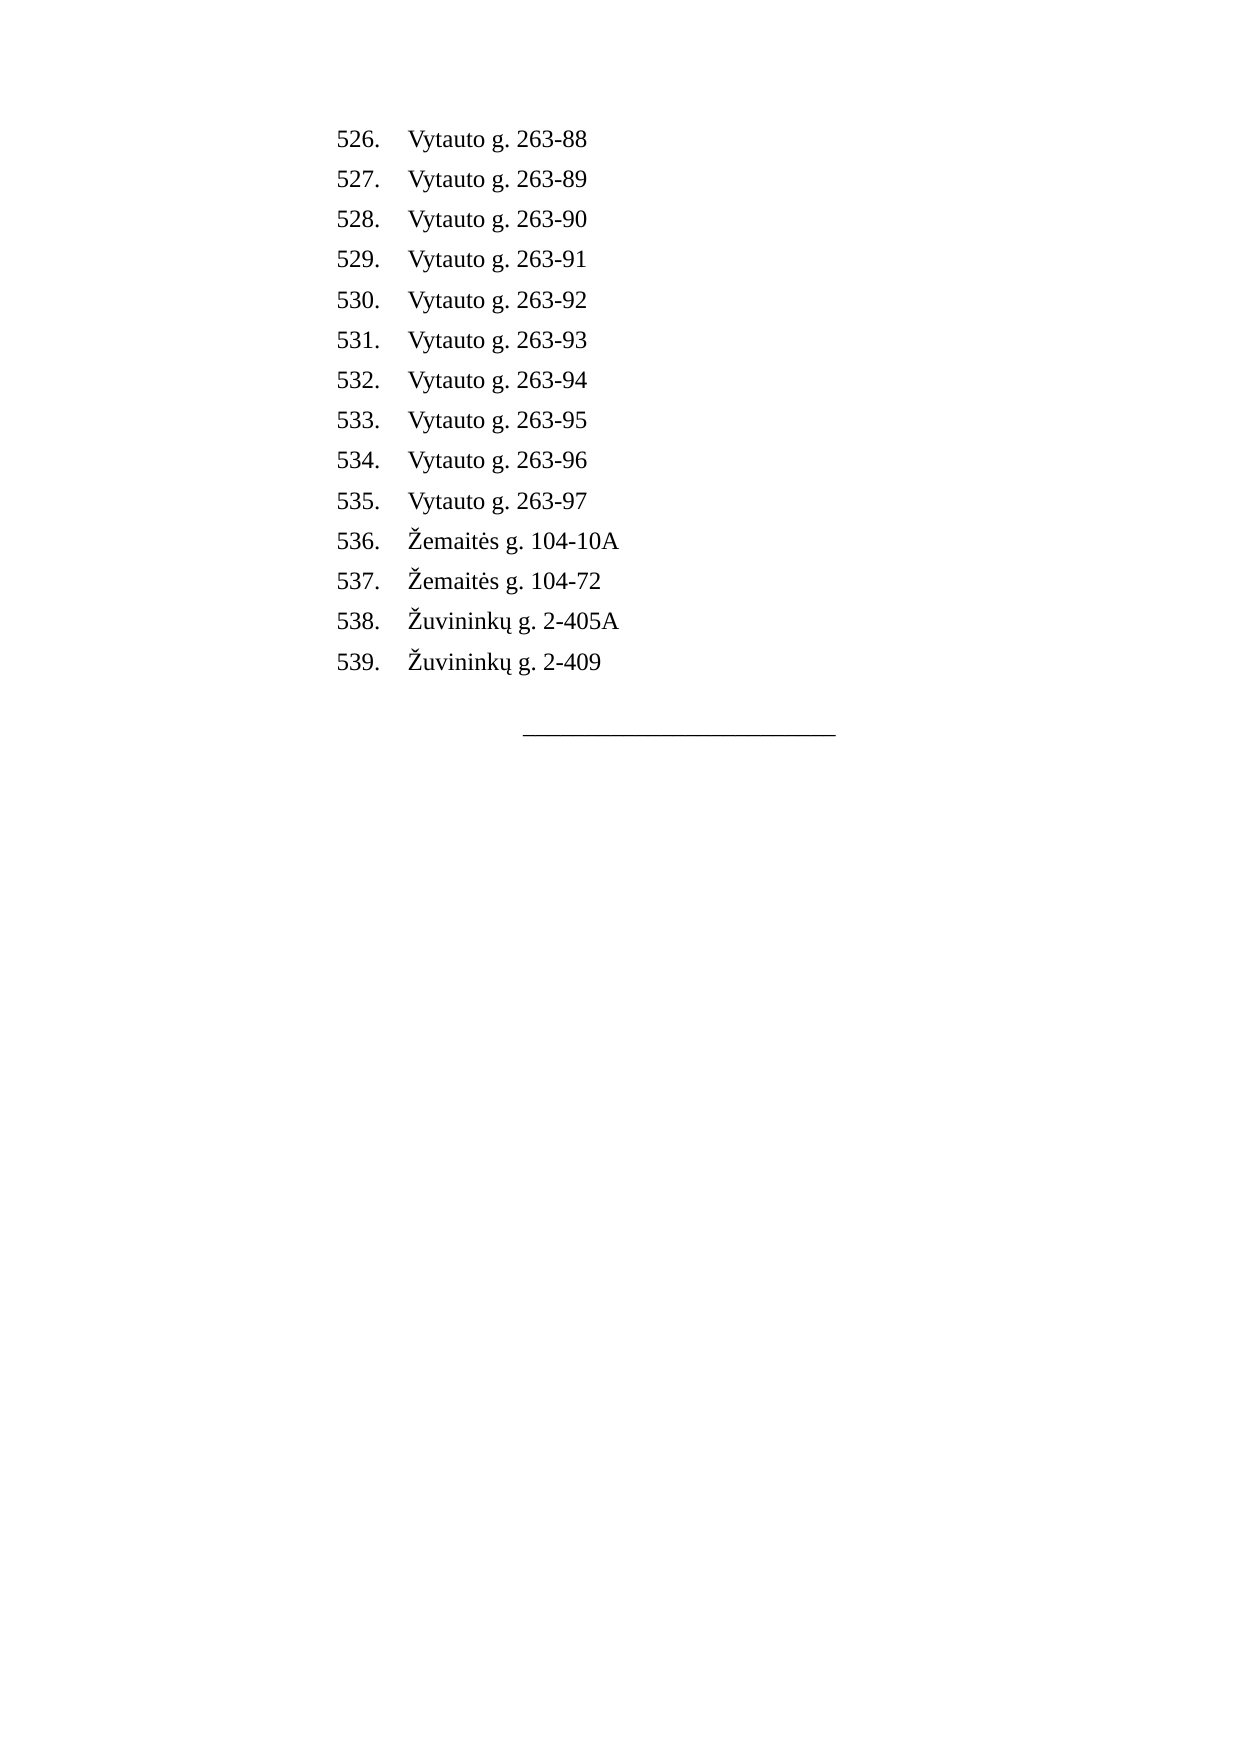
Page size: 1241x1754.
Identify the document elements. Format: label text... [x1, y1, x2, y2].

table_cell Vytauto g. 263-96 [402, 440, 1029, 480]
table_cell Vytauto g. 263-88 [402, 118, 1029, 158]
table_cell 537. [315, 560, 402, 601]
table_cell Vytauto g. 263-95 [402, 400, 1029, 440]
table_cell Žemaitės g. 104-10A [402, 520, 1029, 560]
table_cell 527. [315, 158, 402, 198]
table_cell 528. [315, 199, 402, 239]
table_cell 533. [315, 400, 402, 440]
table_cell Vytauto g. 263-94 [402, 359, 1029, 399]
text _________________________ [177, 710, 1181, 738]
table_cell 532. [315, 359, 402, 399]
table_cell 529. [315, 239, 402, 279]
table_cell Žuvininkų g. 2-405A [402, 601, 1029, 641]
table_cell Vytauto g. 263-92 [402, 279, 1029, 319]
table_cell 526. [315, 118, 402, 158]
table_cell Vytauto g. 263-93 [402, 319, 1029, 359]
table_cell Vytauto g. 263-89 [402, 158, 1029, 198]
table_cell Žemaitės g. 104-72 [402, 560, 1029, 601]
table_cell Vytauto g. 263-90 [402, 199, 1029, 239]
table_cell 539. [315, 641, 402, 681]
table_cell 530. [315, 279, 402, 319]
table_cell 534. [315, 440, 402, 480]
table_cell 538. [315, 601, 402, 641]
table_cell Vytauto g. 263-91 [402, 239, 1029, 279]
table_cell Vytauto g. 263-97 [402, 480, 1029, 520]
table_cell 535. [315, 480, 402, 520]
table_cell 536. [315, 520, 402, 560]
table_cell Žuvininkų g. 2-409 [402, 641, 1029, 681]
table_cell 531. [315, 319, 402, 359]
